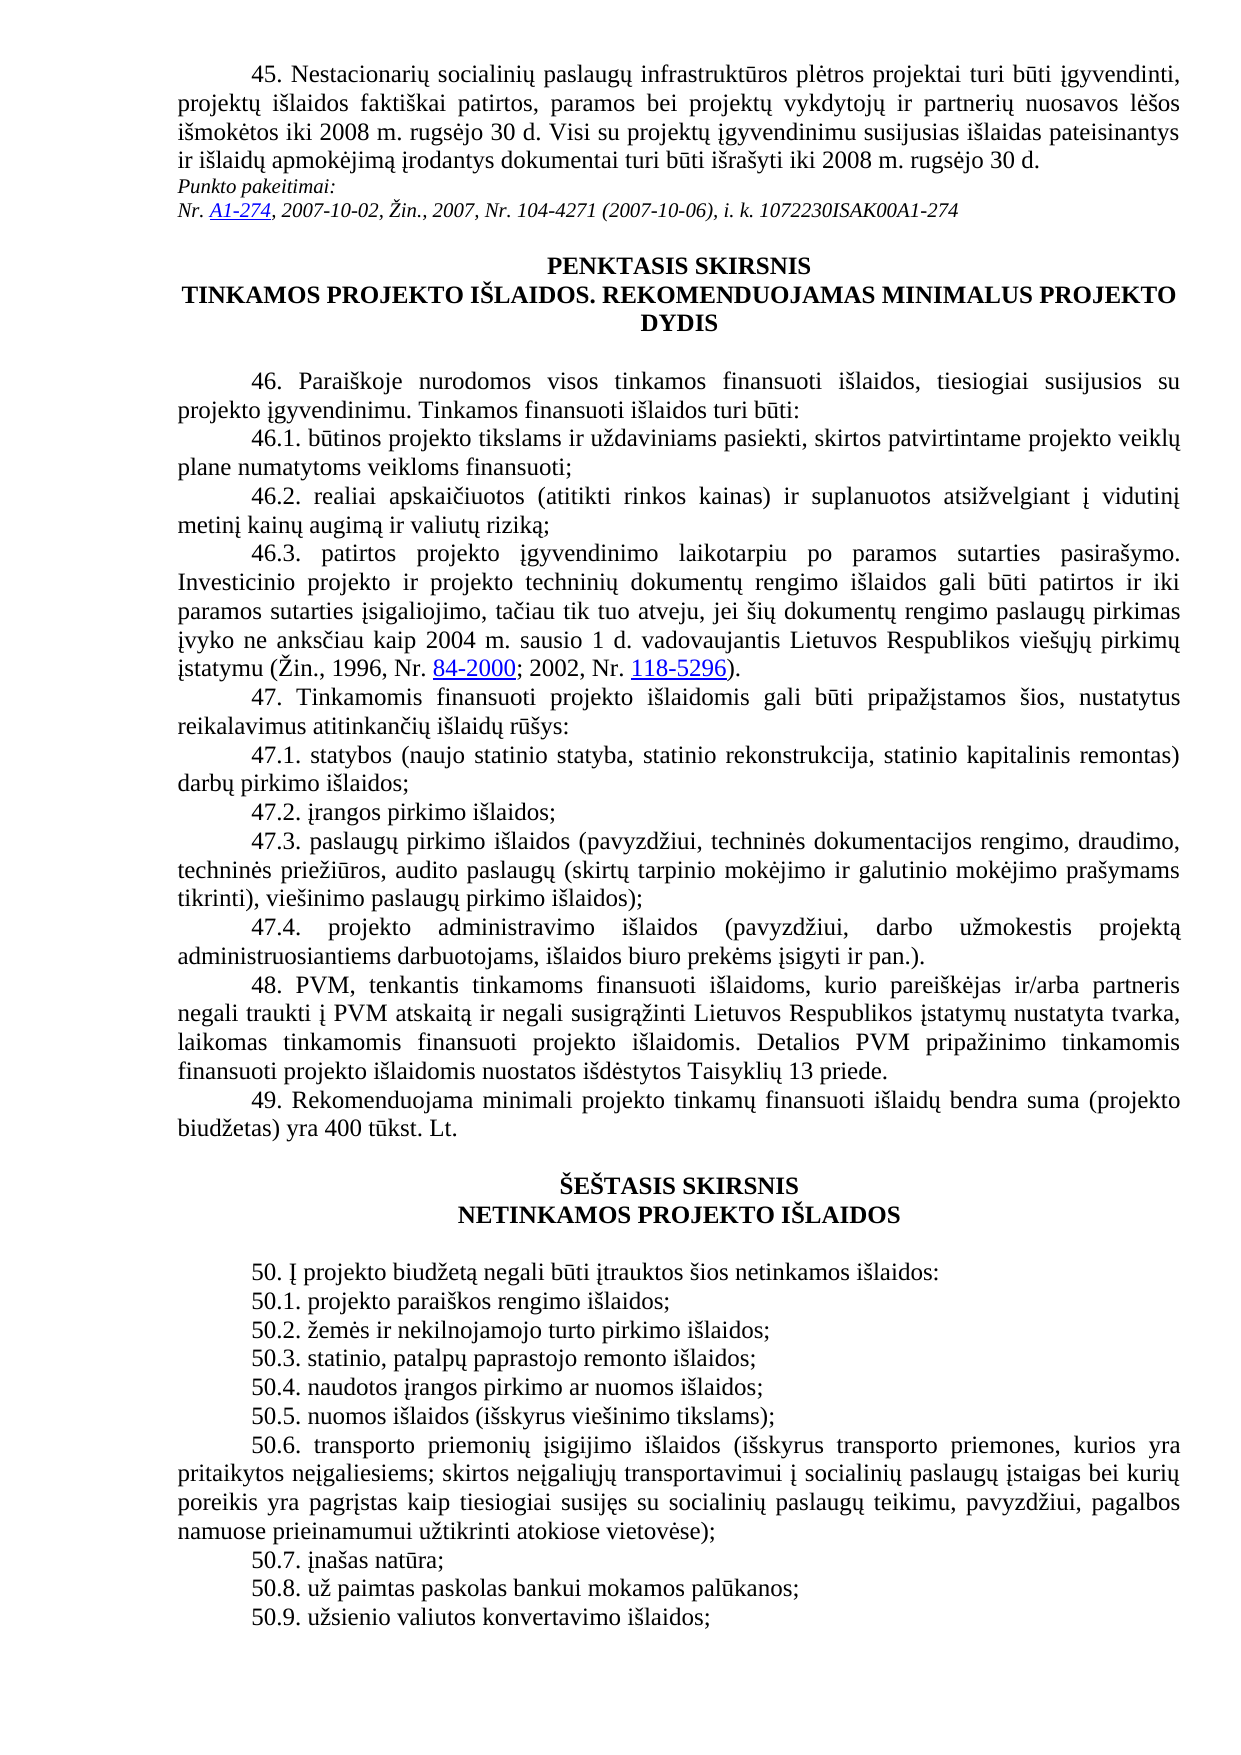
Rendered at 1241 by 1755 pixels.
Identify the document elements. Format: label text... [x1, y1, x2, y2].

text ŠEŠTASIS SKIRSNIS [177, 1171, 1181, 1200]
text 47.2. įrangos pirkimo išlaidos; [177, 797, 1181, 826]
text 50.6. transporto priemonių įsigijimo išlaidos (išskyrus transporto priemones, kurios yra pritaikytos neįgaliesiems; skirtos neįgaliųjų transportavimui į socialinių paslaugų įstaigas bei kurių poreikis yra pagrįstas kaip tiesiogiai susijęs su socialinių paslaugų teikimu, pavyzdžiui, pagalbos namuose prieinamumui užtikrinti atokiose vietovėse); [177, 1430, 1181, 1545]
text 46.3. patirtos projekto įgyvendinimo laikotarpiu po paramos sutarties pasirašymo. Investicinio projekto ir projekto techninių dokumentų rengimo išlaidos gali būti patirtos ir iki paramos sutarties įsigaliojimo, tačiau tik tuo atveju, jei šių dokumentų rengimo paslaugų pirkimas įvyko ne anksčiau kaip 2004 m. sausio 1 d. vadovaujantis Lietuvos Respublikos viešųjų pirkimų įstatymu (Žin., 1996, Nr. 84-2000; 2002, Nr. 118-5296). [177, 538, 1181, 682]
text Nr. A1-274, 2007-10-02, Žin., 2007, Nr. 104-4271 (2007-10-06), i. k. 1072230ISAK00A1-274 [177, 198, 1181, 222]
text 46.2. realiai apskaičiuotos (atitikti rinkos kainas) ir suplanuotos atsižvelgiant į vidutinį metinį kainų augimą ir valiutų riziką; [177, 481, 1181, 538]
text 48. PVM, tenkantis tinkamoms finansuoti išlaidoms, kurio pareiškėjas ir/arba partneris negali traukti į PVM atskaitą ir negali susigrąžinti Lietuvos Respublikos įstatymų nustatyta tvarka, laikomas tinkamomis finansuoti projekto išlaidomis. Detalios PVM pripažinimo tinkamomis finansuoti projekto išlaidomis nuostatos išdėstytos Taisyklių 13 priede. [177, 970, 1181, 1085]
text 46.1. būtinos projekto tikslams ir uždaviniams pasiekti, skirtos patvirtintame projekto veiklų plane numatytoms veikloms finansuoti; [177, 423, 1181, 481]
text 50.1. projekto paraiškos rengimo išlaidos; [177, 1286, 1181, 1315]
text 50.8. už paimtas paskolas bankui mokamos palūkanos; [177, 1573, 1181, 1602]
text 50.9. užsienio valiutos konvertavimo išlaidos; [177, 1602, 1181, 1631]
text 47. Tinkamomis finansuoti projekto išlaidomis gali būti pripažįstamos šios, nustatytus reikalavimus atitinkančių išlaidų rūšys: [177, 682, 1181, 740]
text 45. Nestacionarių socialinių paslaugų infrastruktūros plėtros projektai turi būti įgyvendinti, projektų išlaidos faktiškai patirtos, paramos bei projektų vykdytojų ir partnerių nuosavos lėšos išmokėtos iki 2008 m. rugsėjo 30 d. Visi su projektų įgyvendinimu susijusias išlaidas pateisinantys ir išlaidų apmokėjimą įrodantys dokumentai turi būti išrašyti iki 2008 m. rugsėjo 30 d. [177, 59, 1181, 174]
text 47.3. paslaugų pirkimo išlaidos (pavyzdžiui, techninės dokumentacijos rengimo, draudimo, techninės priežiūros, audito paslaugų (skirtų tarpinio mokėjimo ir galutinio mokėjimo prašymams tikrinti), viešinimo paslaugų pirkimo išlaidos); [177, 826, 1181, 912]
text 50.7. įnašas natūra; [177, 1545, 1181, 1573]
text 47.1. statybos (naujo statinio statyba, statinio rekonstrukcija, statinio kapitalinis remontas) darbų pirkimo išlaidos; [177, 740, 1181, 797]
text 50. Į projekto biudžetą negali būti įtrauktos šios netinkamos išlaidos: [177, 1257, 1181, 1286]
text 50.3. statinio, patalpų paprastojo remonto išlaidos; [177, 1343, 1181, 1372]
text 50.2. žemės ir nekilnojamojo turto pirkimo išlaidos; [177, 1315, 1181, 1343]
text 46. Paraiškoje nurodomos visos tinkamos finansuoti išlaidos, tiesiogiai susijusios su projekto įgyvendinimu. Tinkamos finansuoti išlaidos turi būti: [177, 366, 1181, 423]
text 50.4. naudotos įrangos pirkimo ar nuomos išlaidos; [177, 1372, 1181, 1401]
text Punkto pakeitimai: [177, 174, 1181, 198]
text 47.4. projekto administravimo išlaidos (pavyzdžiui, darbo užmokestis projektą administruosiantiems darbuotojams, išlaidos biuro prekėms įsigyti ir pan.). [177, 912, 1181, 970]
text 49. Rekomenduojama minimali projekto tinkamų finansuoti išlaidų bendra suma (projekto biudžetas) yra 400 tūkst. Lt. [177, 1085, 1181, 1142]
text NETINKAMOS PROJEKTO IŠLAIDOS [177, 1200, 1181, 1228]
text PENKTASIS SKIRSNIS [177, 251, 1181, 280]
text 50.5. nuomos išlaidos (išskyrus viešinimo tikslams); [177, 1401, 1181, 1430]
text TINKAMOS PROJEKTO IŠLAIDOS. REKOMENDUOJAMAS MINIMALUS PROJEKTO DYDIS [177, 280, 1181, 337]
